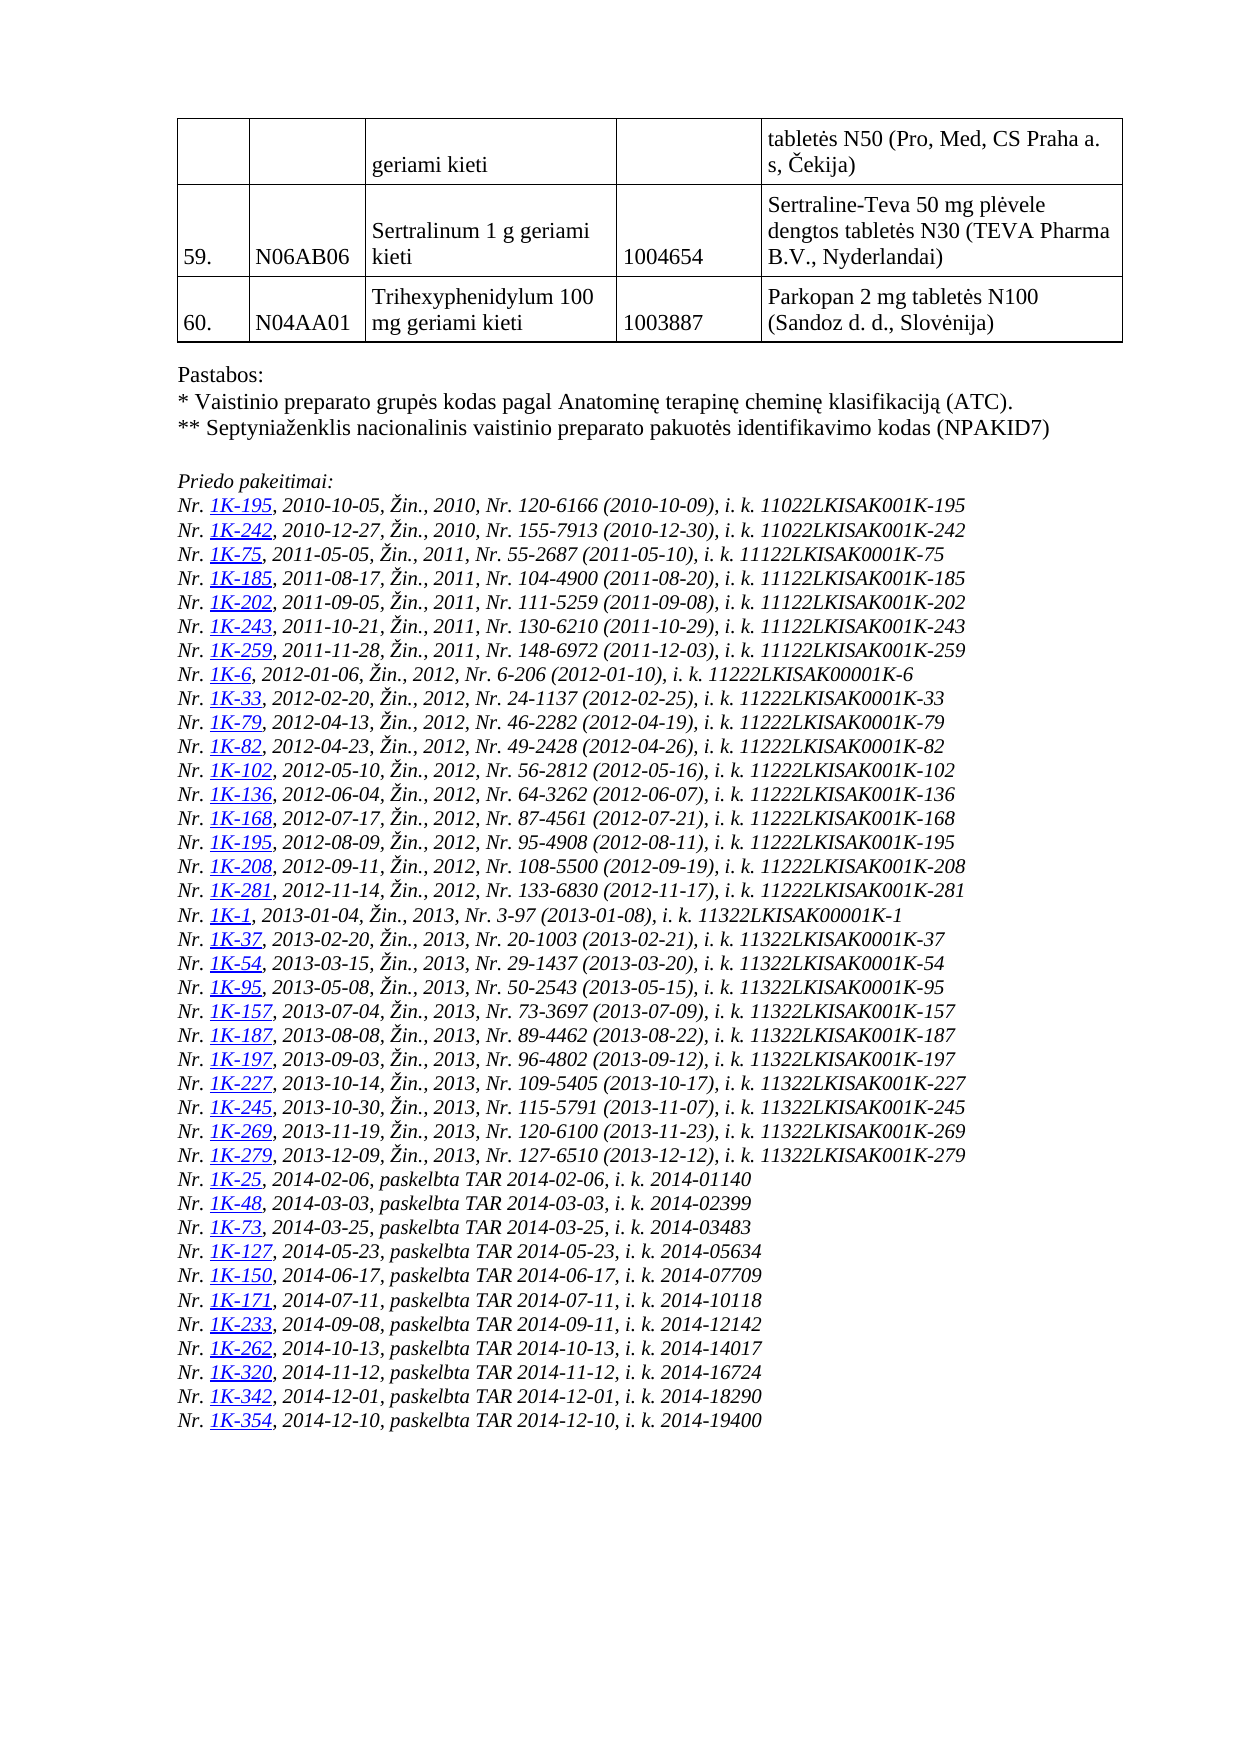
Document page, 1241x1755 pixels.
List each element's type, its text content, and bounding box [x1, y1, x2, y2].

text Nr. 1K-197, 2013-09-03, Žin., 2013, Nr. 96-4802 (2013-09-12), i. k. 11322LKISAK001K-197 [177, 1047, 1122, 1071]
text Nr. 1K-102, 2012-05-10, Žin., 2012, Nr. 56-2812 (2012-05-16), i. k. 11222LKISAK001K-102 [177, 758, 1122, 782]
table_cell 1003887 [617, 277, 761, 341]
text Nr. 1K-79, 2012-04-13, Žin., 2012, Nr. 46-2282 (2012-04-19), i. k. 11222LKISAK0001K-79 [177, 710, 1122, 734]
text Nr. 1K-6, 2012-01-06, Žin., 2012, Nr. 6-206 (2012-01-10), i. k. 11222LKISAK00001K-6 [177, 662, 1122, 686]
table_cell 1004654 [617, 185, 761, 276]
text Nr. 1K-259, 2011-11-28, Žin., 2011, Nr. 148-6972 (2011-12-03), i. k. 11122LKISAK001K-259 [177, 638, 1122, 662]
text Nr. 1K-168, 2012-07-17, Žin., 2012, Nr. 87-4561 (2012-07-21), i. k. 11222LKISAK001K-168 [177, 806, 1122, 830]
text Nr. 1K-281, 2012-11-14, Žin., 2012, Nr. 133-6830 (2012-11-17), i. k. 11222LKISAK001K-281 [177, 878, 1122, 902]
text Nr. 1K-157, 2013-07-04, Žin., 2013, Nr. 73-3697 (2013-07-09), i. k. 11322LKISAK001K-157 [177, 999, 1122, 1023]
text Nr. 1K-48, 2014-03-03, paskelbta TAR 2014-03-03, i. k. 2014-02399 [177, 1191, 1122, 1215]
text Nr. 1K-73, 2014-03-25, paskelbta TAR 2014-03-25, i. k. 2014-03483 [177, 1215, 1122, 1239]
table_cell geriami kieti [366, 119, 616, 184]
text Nr. 1K-82, 2012-04-23, Žin., 2012, Nr. 49-2428 (2012-04-26), i. k. 11222LKISAK0001K-82 [177, 734, 1122, 758]
text Nr. 1K-233, 2014-09-08, paskelbta TAR 2014-09-11, i. k. 2014-12142 [177, 1312, 1122, 1336]
table_cell Parkopan 2 mg tabletės N100 (Sandoz d. d., Slovėnija) [762, 277, 1122, 341]
text Nr. 1K-243, 2011-10-21, Žin., 2011, Nr. 130-6210 (2011-10-29), i. k. 11122LKISAK001K-243 [177, 614, 1122, 638]
text Nr. 1K-150, 2014-06-17, paskelbta TAR 2014-06-17, i. k. 2014-07709 [177, 1263, 1122, 1287]
text Nr. 1K-54, 2013-03-15, Žin., 2013, Nr. 29-1437 (2013-03-20), i. k. 11322LKISAK0001K-54 [177, 951, 1122, 975]
text Nr. 1K-37, 2013-02-20, Žin., 2013, Nr. 20-1003 (2013-02-21), i. k. 11322LKISAK0001K-37 [177, 927, 1122, 951]
text Nr. 1K-320, 2014-11-12, paskelbta TAR 2014-11-12, i. k. 2014-16724 [177, 1360, 1122, 1384]
text Nr. 1K-195, 2012-08-09, Žin., 2012, Nr. 95-4908 (2012-08-11), i. k. 11222LKISAK001K-195 [177, 830, 1122, 854]
text Nr. 1K-342, 2014-12-01, paskelbta TAR 2014-12-01, i. k. 2014-18290 [177, 1384, 1122, 1408]
table_cell 60. [178, 277, 249, 341]
text Nr. 1K-136, 2012-06-04, Žin., 2012, Nr. 64-3262 (2012-06-07), i. k. 11222LKISAK001K-136 [177, 782, 1122, 806]
text Nr. 1K-187, 2013-08-08, Žin., 2013, Nr. 89-4462 (2013-08-22), i. k. 11322LKISAK001K-187 [177, 1023, 1122, 1047]
text Nr. 1K-195, 2010-10-05, Žin., 2010, Nr. 120-6166 (2010-10-09), i. k. 11022LKISAK001K-195 [177, 493, 1122, 517]
text Nr. 1K-227, 2013-10-14, Žin., 2013, Nr. 109-5405 (2013-10-17), i. k. 11322LKISAK001K-227 [177, 1071, 1122, 1095]
text Nr. 1K-95, 2013-05-08, Žin., 2013, Nr. 50-2543 (2013-05-15), i. k. 11322LKISAK0001K-95 [177, 975, 1122, 999]
text Nr. 1K-185, 2011-08-17, Žin., 2011, Nr. 104-4900 (2011-08-20), i. k. 11122LKISAK001K-185 [177, 566, 1122, 590]
table_cell 59. [178, 185, 249, 276]
table_cell [617, 119, 761, 184]
text Nr. 1K-245, 2013-10-30, Žin., 2013, Nr. 115-5791 (2013-11-07), i. k. 11322LKISAK001K-245 [177, 1095, 1122, 1119]
text * Vaistinio preparato grupės kodas pagal Anatominę terapinę cheminę klasifikaciją (ATC). [177, 388, 1122, 414]
text Nr. 1K-208, 2012-09-11, Žin., 2012, Nr. 108-5500 (2012-09-19), i. k. 11222LKISAK001K-208 [177, 854, 1122, 878]
table_cell tabletės N50 (Pro, Med, CS Praha a. s, Čekija) [762, 119, 1122, 184]
table_cell N06AB06 [250, 185, 365, 276]
text Nr. 1K-127, 2014-05-23, paskelbta TAR 2014-05-23, i. k. 2014-05634 [177, 1239, 1122, 1263]
text Nr. 1K-1, 2013-01-04, Žin., 2013, Nr. 3-97 (2013-01-08), i. k. 11322LKISAK00001K-1 [177, 902, 1122, 927]
text Pastabos: [177, 362, 1122, 388]
table_cell [178, 119, 249, 184]
table_cell Sertraline-Teva 50 mg plėvele dengtos tabletės N30 (TEVA Pharma B.V., Nyderlandai) [762, 185, 1122, 276]
table_cell Sertralinum 1 g geriami kieti [366, 185, 616, 276]
text Nr. 1K-171, 2014-07-11, paskelbta TAR 2014-07-11, i. k. 2014-10118 [177, 1287, 1122, 1312]
text Nr. 1K-354, 2014-12-10, paskelbta TAR 2014-12-10, i. k. 2014-19400 [177, 1408, 1122, 1432]
text Priedo pakeitimai: [177, 469, 1122, 493]
table_cell N04AA01 [250, 277, 365, 341]
text Nr. 1K-242, 2010-12-27, Žin., 2010, Nr. 155-7913 (2010-12-30), i. k. 11022LKISAK001K-242 [177, 517, 1122, 542]
text Nr. 1K-25, 2014-02-06, paskelbta TAR 2014-02-06, i. k. 2014-01140 [177, 1167, 1122, 1191]
text ** Septyniaženklis nacionalinis vaistinio preparato pakuotės identifikavimo kodas (NPAKID7) [177, 414, 1122, 441]
text Nr. 1K-75, 2011-05-05, Žin., 2011, Nr. 55-2687 (2011-05-10), i. k. 11122LKISAK0001K-75 [177, 542, 1122, 566]
text Nr. 1K-202, 2011-09-05, Žin., 2011, Nr. 111-5259 (2011-09-08), i. k. 11122LKISAK001K-202 [177, 590, 1122, 614]
text Nr. 1K-33, 2012-02-20, Žin., 2012, Nr. 24-1137 (2012-02-25), i. k. 11222LKISAK0001K-33 [177, 686, 1122, 710]
text Nr. 1K-262, 2014-10-13, paskelbta TAR 2014-10-13, i. k. 2014-14017 [177, 1336, 1122, 1360]
table_cell Trihexyphenidylum 100 mg geriami kieti [366, 277, 616, 341]
text Nr. 1K-269, 2013-11-19, Žin., 2013, Nr. 120-6100 (2013-11-23), i. k. 11322LKISAK001K-269 [177, 1119, 1122, 1143]
table_cell [250, 119, 365, 184]
text Nr. 1K-279, 2013-12-09, Žin., 2013, Nr. 127-6510 (2013-12-12), i. k. 11322LKISAK001K-279 [177, 1143, 1122, 1167]
